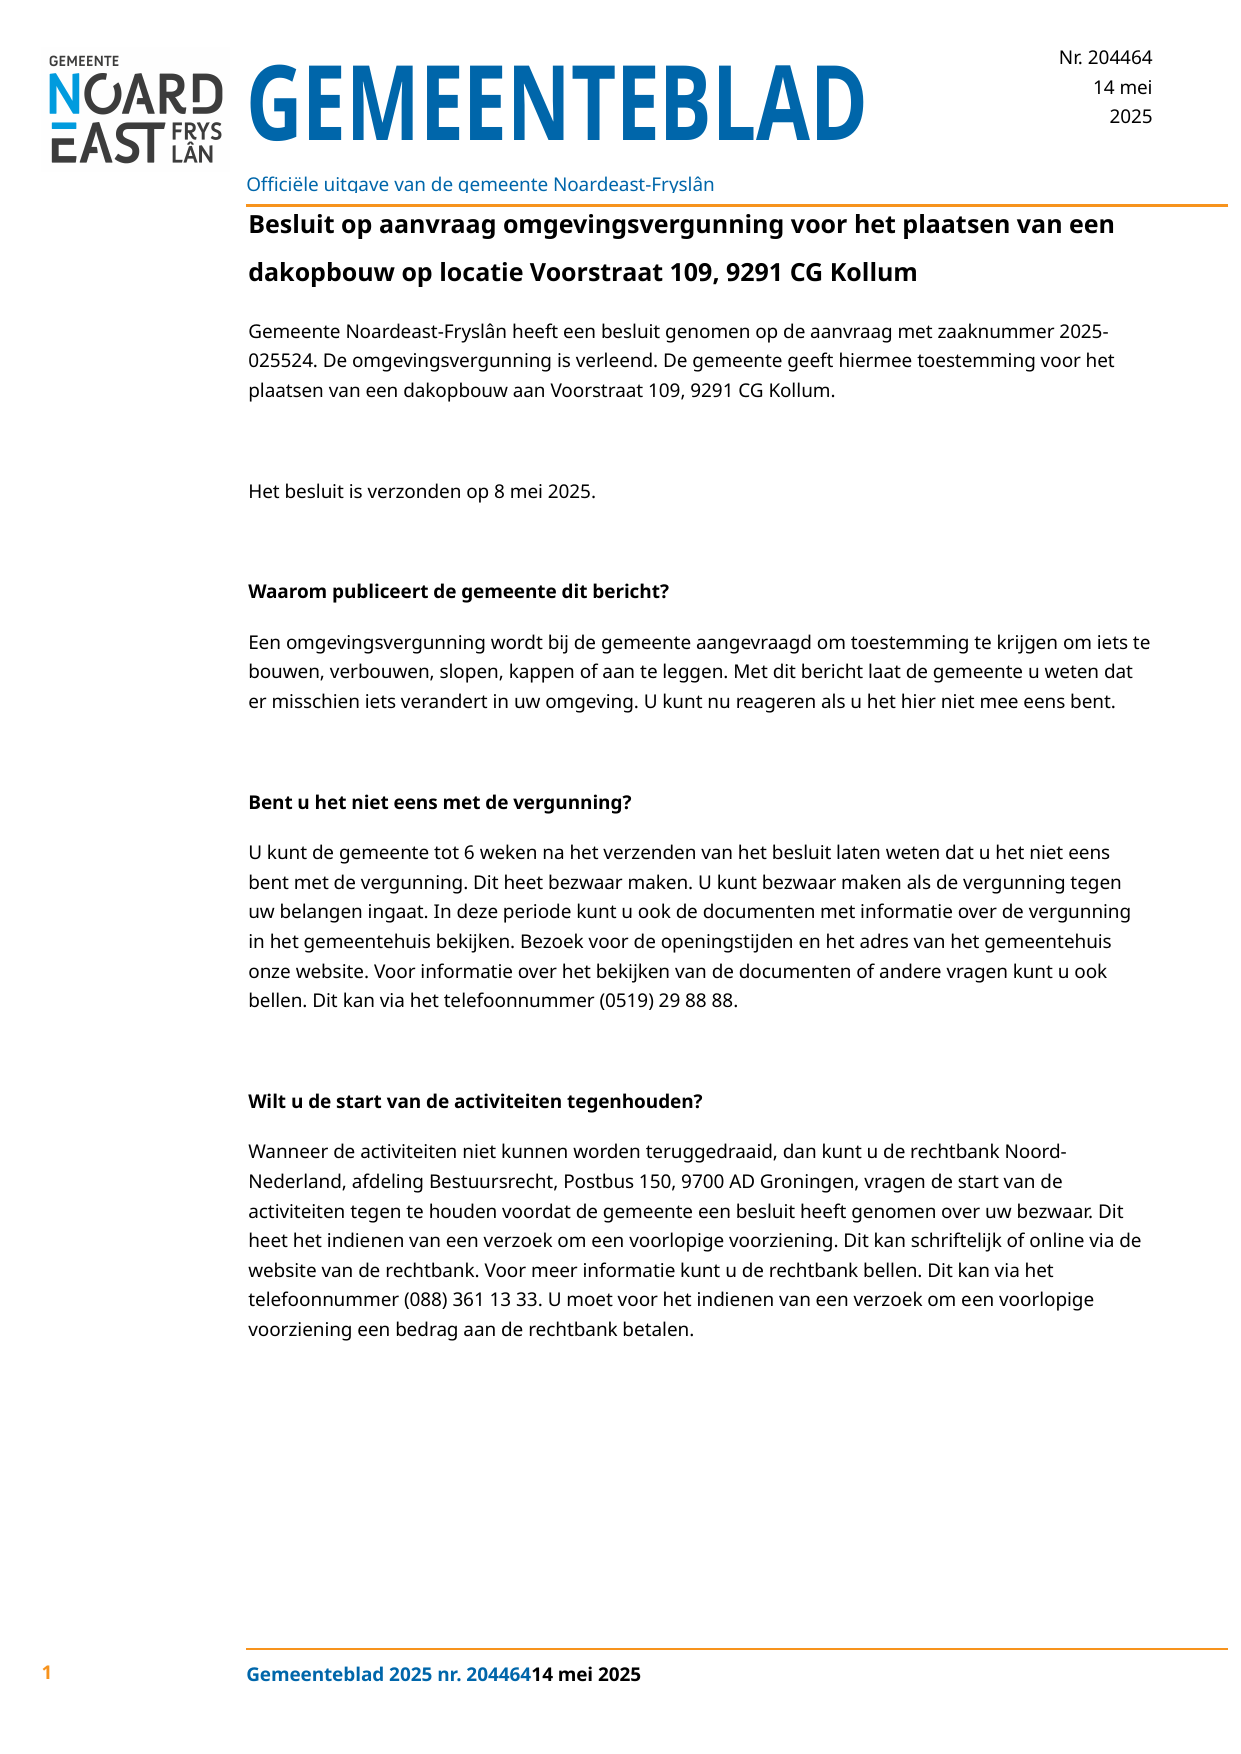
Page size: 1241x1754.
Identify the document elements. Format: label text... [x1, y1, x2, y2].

text Gemeente Noardeast-Fryslân heeft een besluit genomen op de aanvraag met zaaknummer 2025-025524. De omgevingsvergunning is verleend. De gemeente geeft hiermee toestemming voor het plaatsen van een dakopbouw aan Voorstraat 109, 9291 CG Kollum. [248, 318, 1152, 403]
text Een omgevingsvergunning wordt bij de gemeente aangevraagd om toestemming te krijgen om iets te bouwen, verbouwen, slopen, kappen of aan te leggen. Met dit bericht laat de gemeente u weten dat er misschien iets verandert in uw omgeving. U kunt nu reageren als u het hier niet mee eens bent. [248, 629, 1152, 714]
text Het besluit is verzonden op 8 mei 2025. [248, 478, 1152, 504]
text Bent u het niet eens met de vergunning? [248, 789, 1152, 815]
text U kunt de gemeente tot 6 weken na het verzenden van het besluit laten weten dat u het niet eens bent met de vergunning. Dit heet bezwaar maken. U kunt bezwaar maken als de vergunning tegen uw belangen ingaat. In deze periode kunt u ook de documenten met informatie over de vergunning in het gemeentehuis bekijken. Bezoek voor de openingstijden en het adres van het gemeentehuis onze website. Voor informatie over het bekijken van de documenten of andere vragen kunt u ook bellen. Dit kan via het telefoonnummer (0519) 29 88 88. [248, 839, 1152, 1013]
text Wilt u de start van de activiteiten tegenhouden? [248, 1088, 1152, 1114]
text Waarom publiceert de gemeente dit bericht? [248, 579, 1152, 604]
text Wanneer de activiteiten niet kunnen worden teruggedraaid, dan kunt u de rechtbank Noord-Nederland, afdeling Bestuursrecht, Postbus 150, 9700 AD Groningen, vragen de start van de activiteiten tegen te houden voordat de gemeente een besluit heeft genomen over uw bezwaar. Dit heet het indienen van een verzoek om een voorlopige voorziening. Dit kan schriftelijk of online via de website van de rechtbank. Voor meer informatie kunt u de rechtbank bellen. Dit kan via het telefoonnummer (088) 361 13 33. U moet voor het indienen van een verzoek om een voorlopige voorziening een bedrag aan de rechtbank betalen. [248, 1139, 1152, 1342]
text Besluit op aanvraag omgevingsvergunning voor het plaatsen van een dakopbouw op locatie Voorstraat 109, 9291 CG Kollum [248, 207, 1152, 288]
picture [41, 47, 231, 172]
